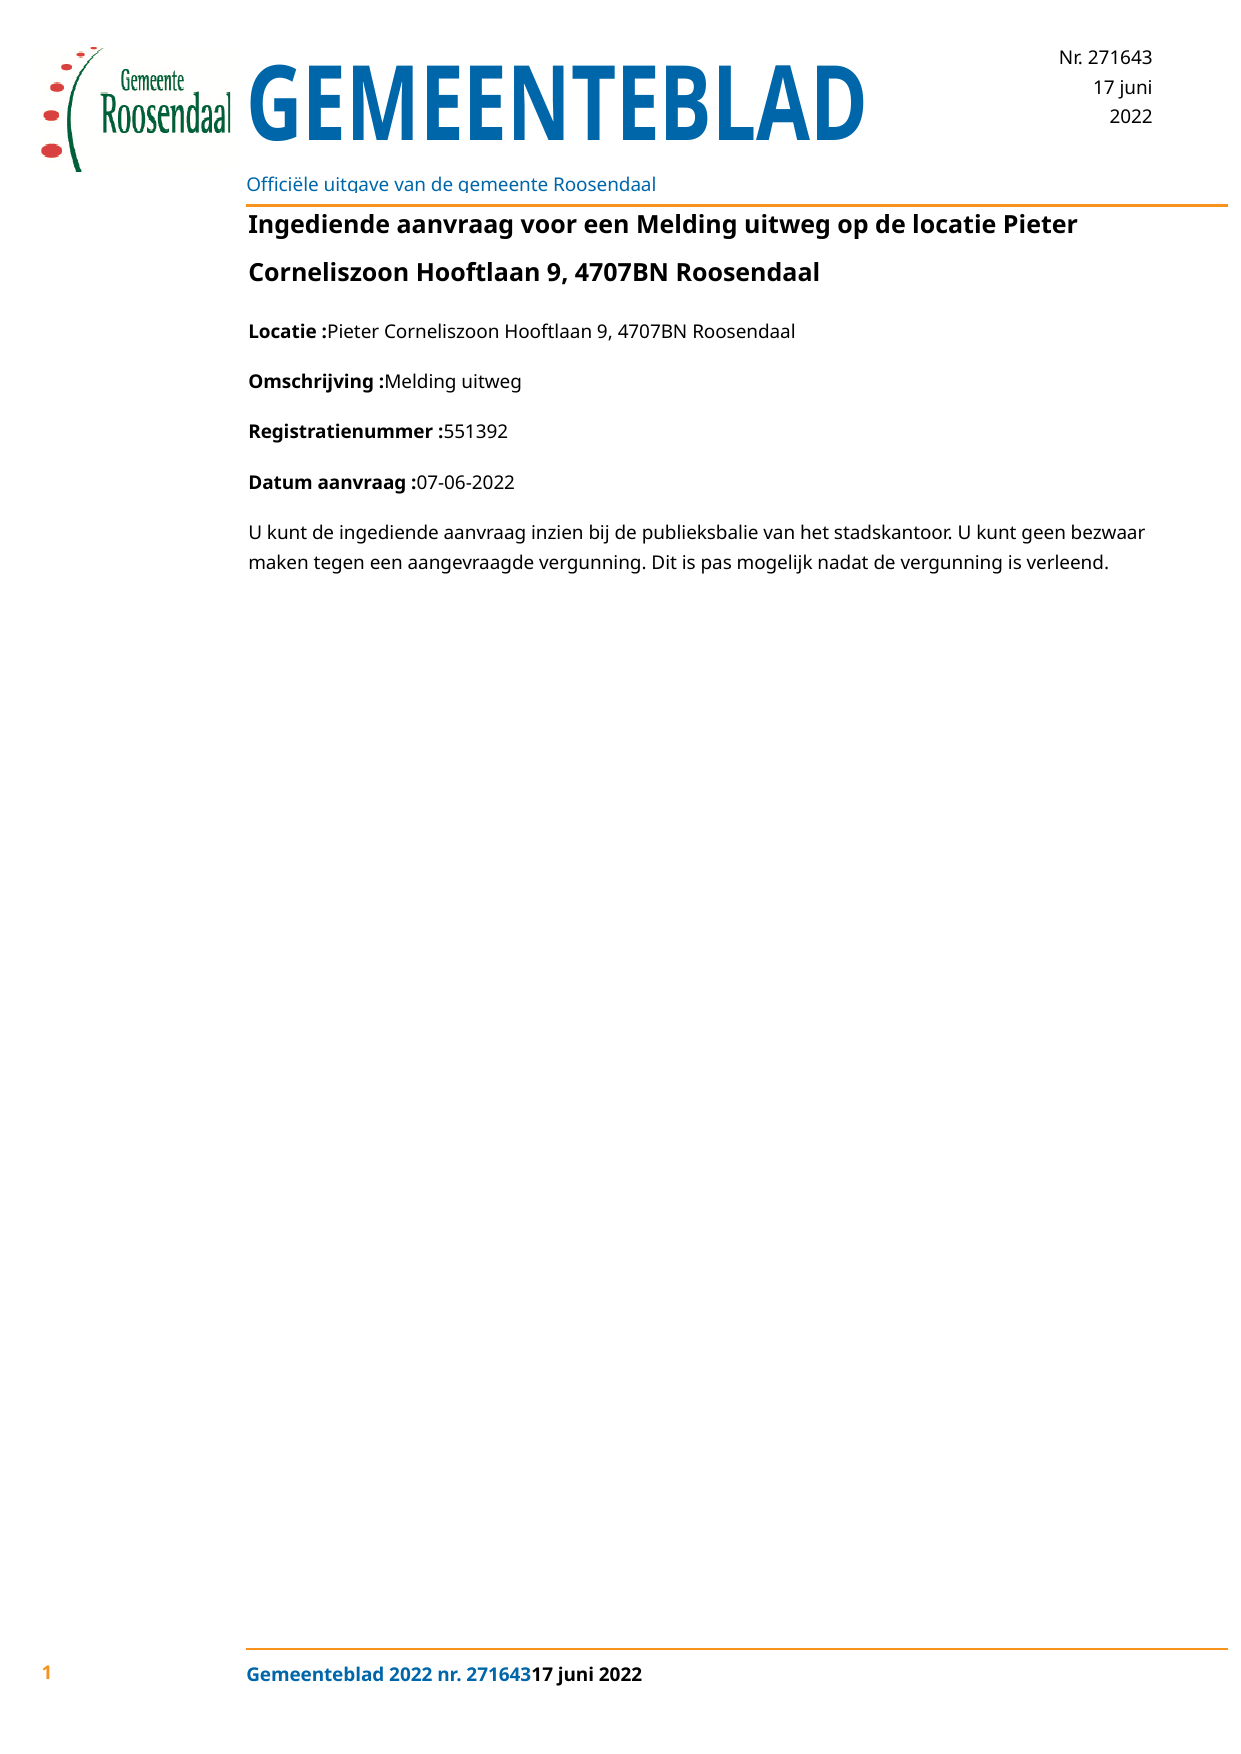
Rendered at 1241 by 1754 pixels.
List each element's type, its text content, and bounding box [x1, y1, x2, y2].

text U kunt de ingediende aanvraag inzien bij de publieksbalie van het stadskantoor. U kunt geen bezwaar maken tegen een aangevraagde vergunning. Dit is pas mogelijk nadat de vergunning is verleend. [248, 519, 1152, 575]
text Ingediende aanvraag voor een Melding uitweg op de locatie Pieter Corneliszoon Hooftlaan 9, 4707BN Roosendaal [248, 207, 1152, 288]
text Datum aanvraag :07-06-2022 [248, 469, 1152, 495]
text Registratienummer :551392 [248, 419, 1152, 444]
picture [41, 47, 231, 172]
text Locatie :Pieter Corneliszoon Hooftlaan 9, 4707BN Roosendaal [248, 318, 1152, 344]
text Omschrijving :Melding uitweg [248, 368, 1152, 394]
